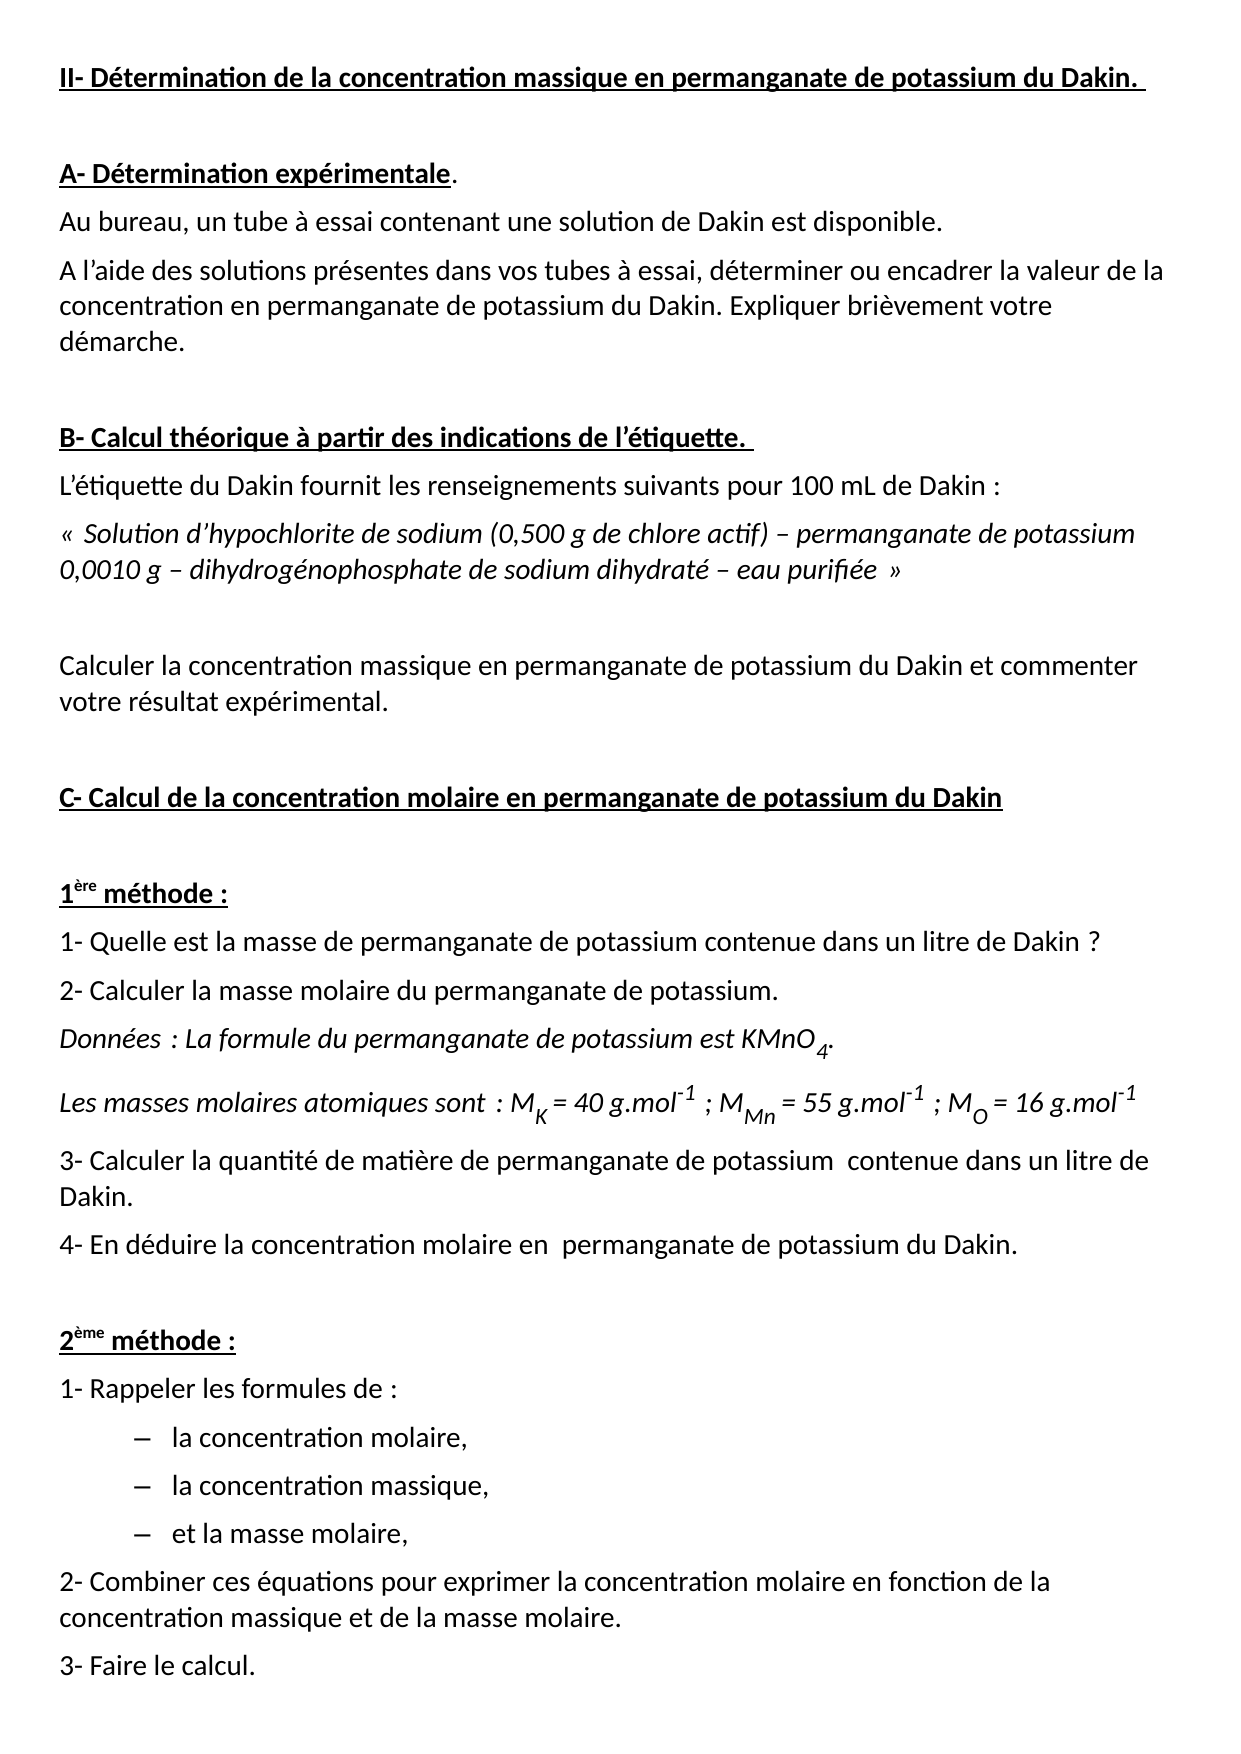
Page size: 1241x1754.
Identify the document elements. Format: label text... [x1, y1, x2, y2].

text 3- Calculer la quantité de matière de permanganate de potassium contenue dans un litre de Dakin. [59, 1142, 1181, 1214]
text A l’aide des solutions présentes dans vos tubes à essai, déterminer ou encadrer la valeur de la concentration en permanganate de potassium du Dakin. Expliquer brièvement votre démarche. [59, 252, 1181, 358]
text L’étiquette du Dakin fournit les renseignements suivants pour 100 mL de Dakin : [59, 467, 1181, 503]
text II- Détermination de la concentration massique en permanganate de potassium du Dakin. [59, 59, 1181, 95]
list la concentration massique, [134, 1467, 1181, 1502]
list la concentration molaire, [134, 1419, 1181, 1454]
list et la masse molaire, [134, 1515, 1181, 1551]
text Les masses molaires atomiques sont : MK = 40 g.mol-1 ; MMn = 55 g.mol-1 ; MO = 16 g.mol-1 [59, 1078, 1181, 1130]
text 2- Calculer la masse molaire du permanganate de potassium. [59, 972, 1181, 1007]
text 1ère méthode : [59, 875, 1181, 911]
text 2ème méthode : [59, 1322, 1181, 1358]
text C- Calcul de la concentration molaire en permanganate de potassium du Dakin [59, 779, 1181, 815]
text 3- Faire le calcul. [59, 1647, 1181, 1682]
text 2- Combiner ces équations pour exprimer la concentration molaire en fonction de la concentration massique et de la masse molaire. [59, 1563, 1181, 1634]
text 1- Quelle est la masse de permanganate de potassium contenue dans un litre de Dakin ? [59, 923, 1181, 959]
text 1- Rappeler les formules de : [59, 1371, 1181, 1406]
text B- Calcul théorique à partir des indications de l’étiquette. [59, 419, 1181, 455]
text 4- En déduire la concentration molaire en permanganate de potassium du Dakin. [59, 1226, 1181, 1262]
text Données : La formule du permanganate de potassium est KMnO4. [59, 1020, 1181, 1066]
text Au bureau, un tube à essai contenant une solution de Dakin est disponible. [59, 203, 1181, 239]
text Calculer la concentration massique en permanganate de potassium du Dakin et commenter votre résultat expérimental. [59, 647, 1181, 718]
text « Solution d’hypochlorite de sodium (0,500 g de chlore actif) – permanganate de potassium 0,0010 g – dihydrogénophosphate de sodium dihydraté – eau purifiée » [59, 515, 1181, 587]
text A- Détermination expérimentale. [59, 155, 1181, 191]
